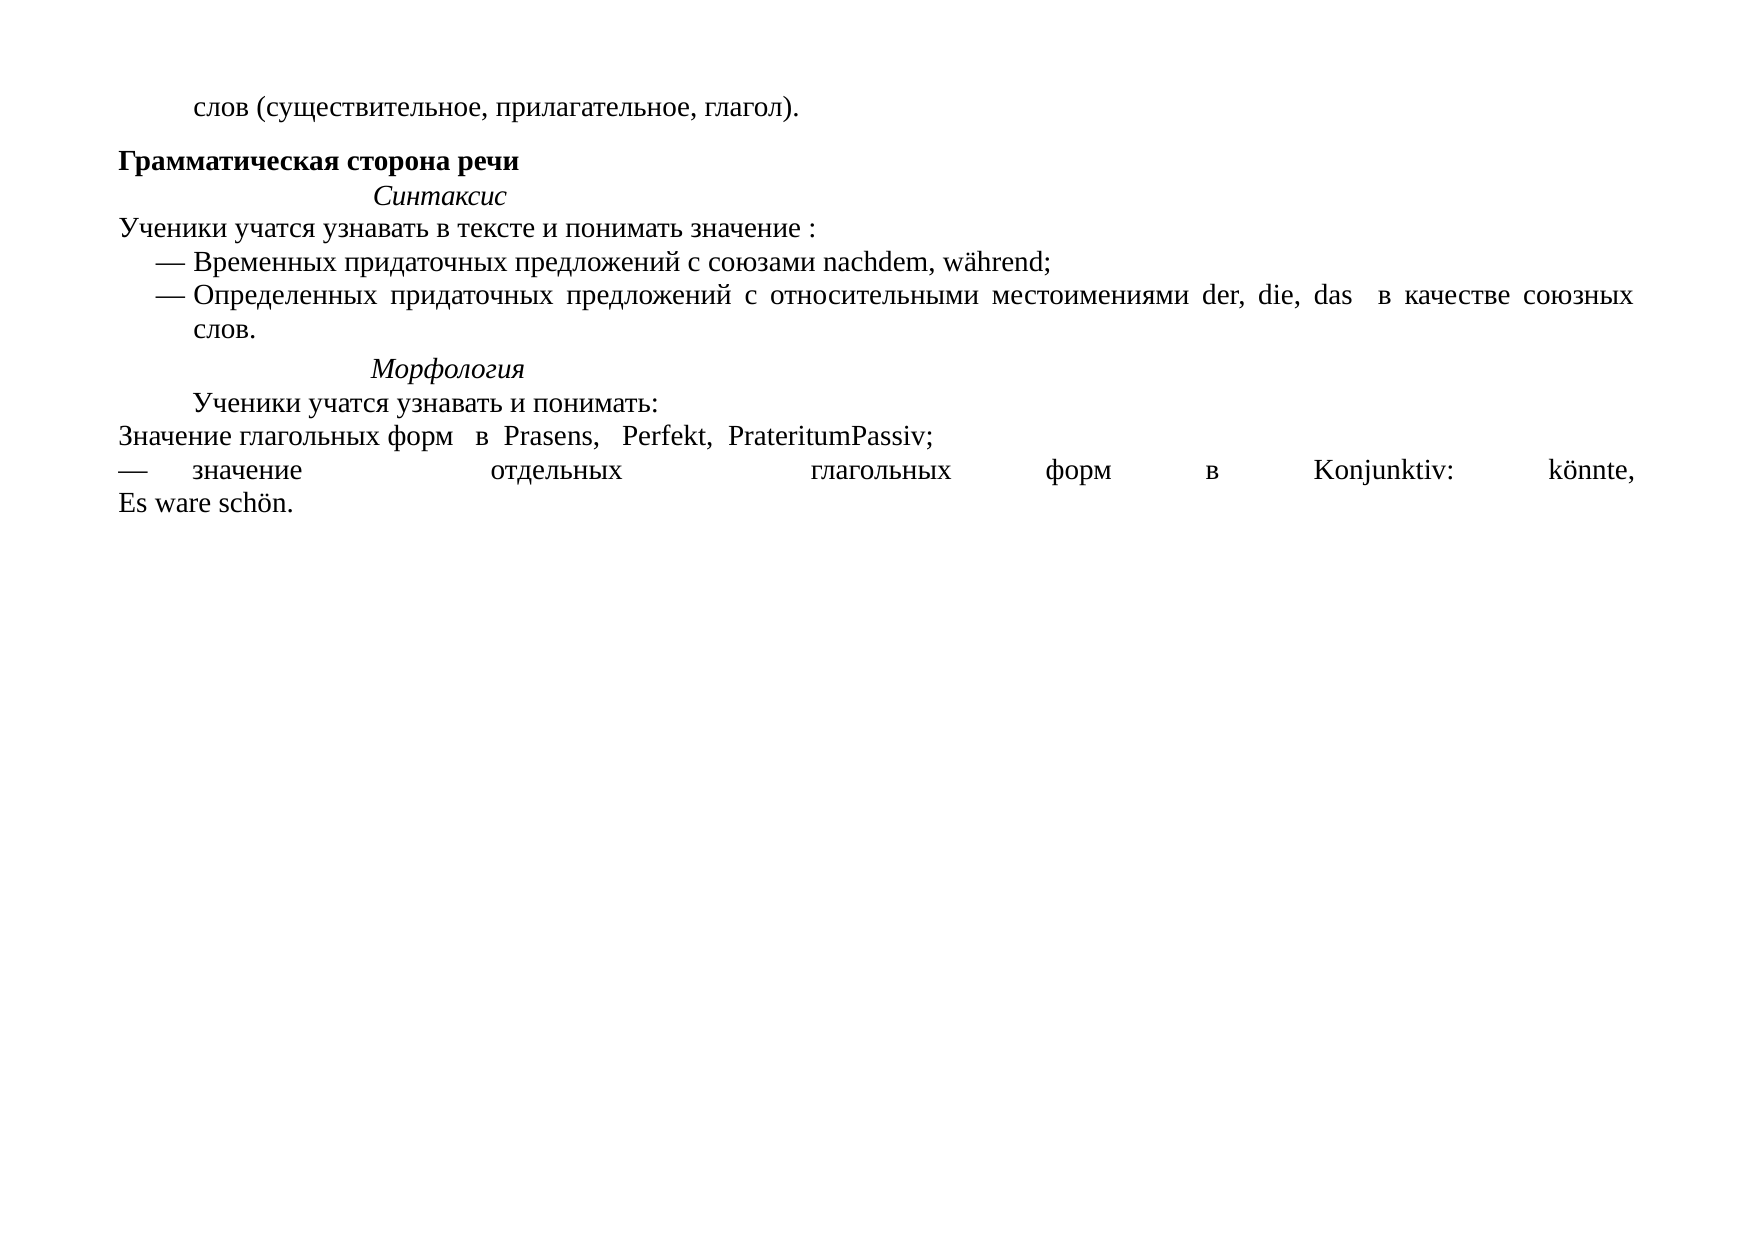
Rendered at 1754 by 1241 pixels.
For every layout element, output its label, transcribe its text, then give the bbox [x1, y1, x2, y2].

text Ученики учатся узнавать и понимать: [118, 385, 1636, 418]
list Определенных придаточных предложений с относительными местоимениями der, die, das в качестве союзных слов. [156, 277, 1636, 344]
text Ученики учатся узнавать в тексте и понимать значение : [118, 210, 1636, 244]
list Временных придаточных предложений с союзами nachdem, während; [156, 244, 1636, 277]
text Значение глагольных форм в Prasens, Perfekt, PrateritumPassiv; [118, 418, 1636, 452]
list слов (существительное, прилагательное, глагол). [156, 89, 1636, 122]
text Морфология [371, 351, 1636, 385]
text Синтаксис [149, 184, 1348, 210]
text Грамматическая сторона речи [118, 143, 1636, 177]
text — значение отдельных глагольных форм в Konjunktiv: könnte, Es ware schön. [118, 452, 1636, 519]
